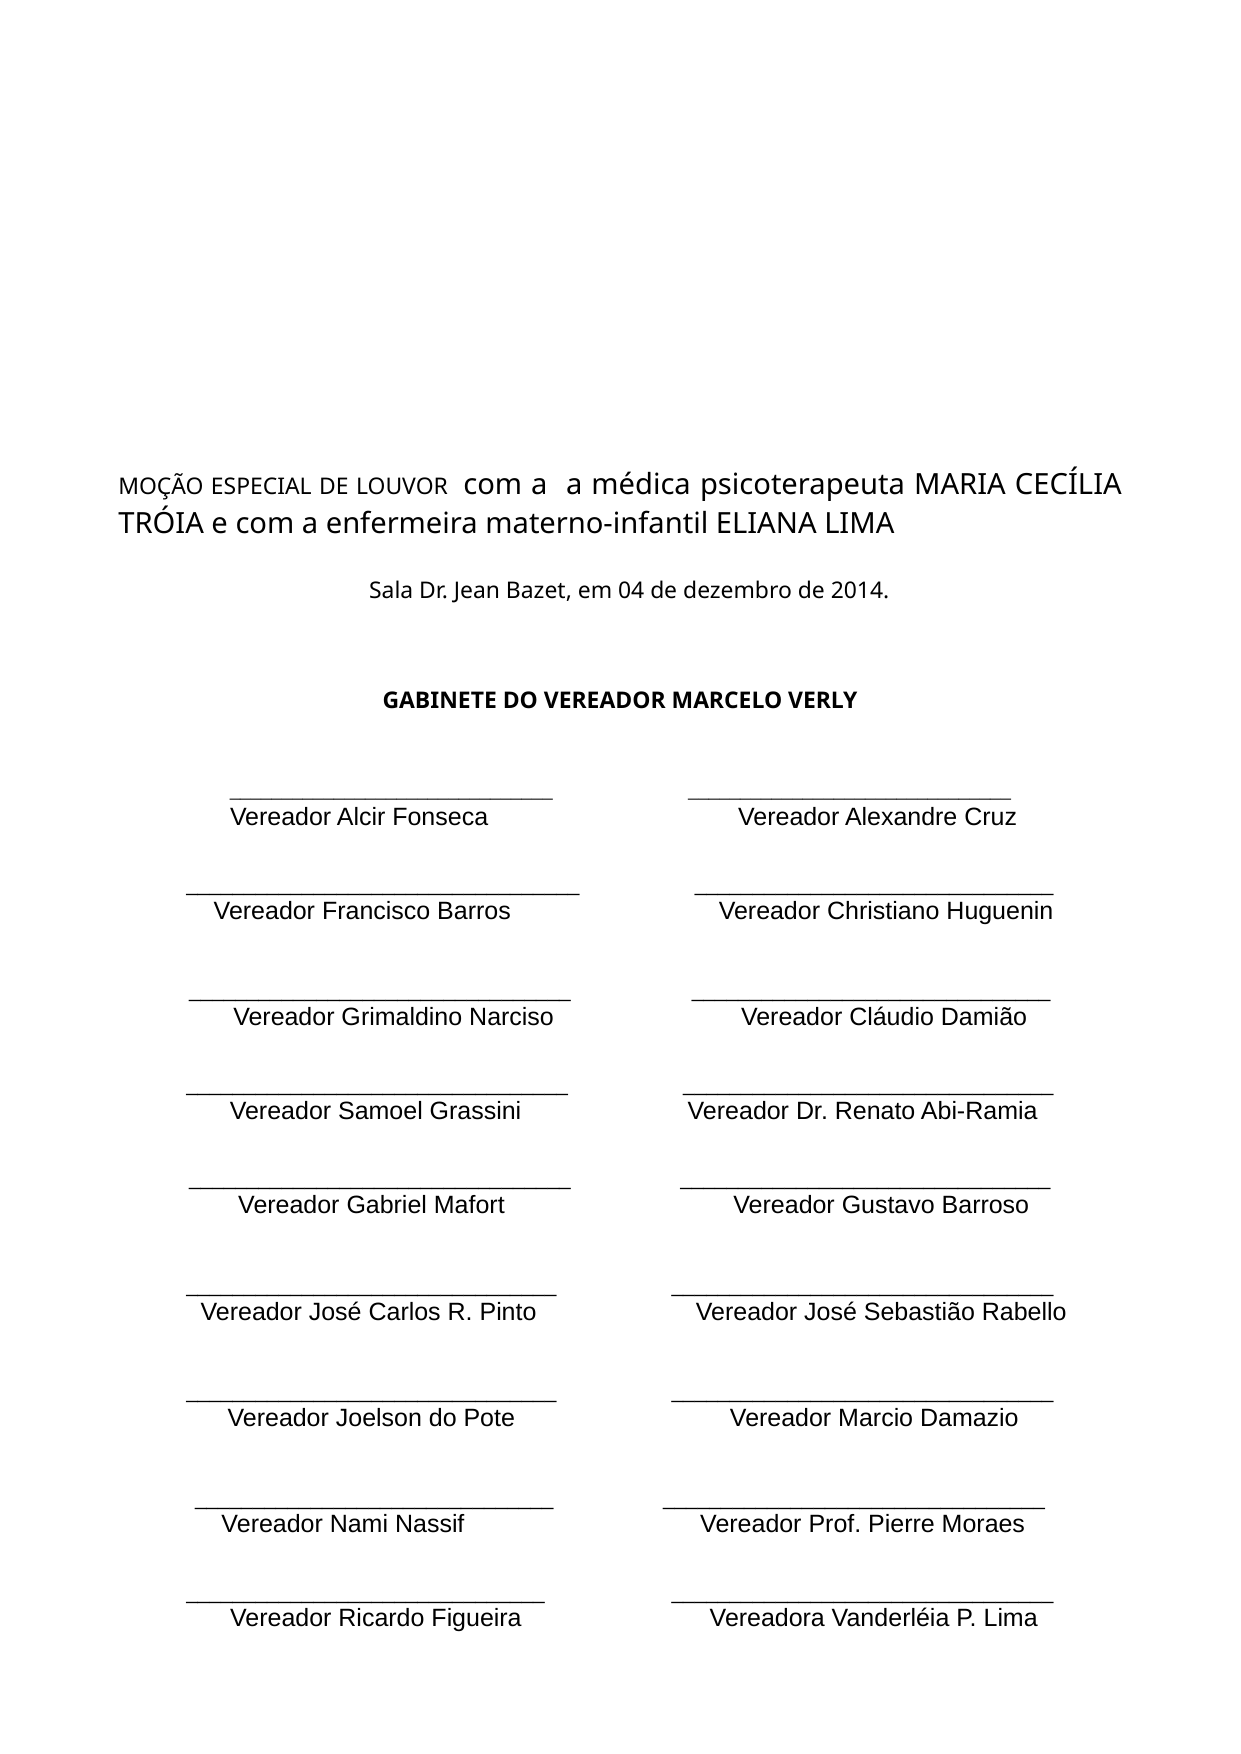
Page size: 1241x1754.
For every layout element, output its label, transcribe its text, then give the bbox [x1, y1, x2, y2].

text __________________________________ _______________________________ [118, 872, 1122, 896]
text Vereador Gabriel Mafort Vereador Gustavo Barroso [118, 1190, 1122, 1219]
text _________________________________ ________________________________ [118, 1072, 1122, 1096]
text Vereador Alcir Fonseca Vereador Alexandre Cruz [118, 802, 1122, 831]
text Sala Dr. Jean Bazet, em 04 de dezembro de 2014. [118, 574, 1122, 605]
text Vereador Samoel Grassini Vereador Dr. Renato Abi-Ramia [118, 1096, 1122, 1125]
text Vereador Joelson do Pote Vereador Marcio Damazio [118, 1403, 1122, 1432]
text Vereador Ricardo Figueira Vereadora Vanderléia P. Lima [118, 1603, 1122, 1632]
text GABINETE DO VEREADOR MARCELO VERLY [118, 684, 1122, 715]
text ________________________________ _________________________________ [118, 1273, 1122, 1297]
text _______________________________ _______________________________ [118, 778, 1122, 802]
text Vereador Grimaldino Narciso Vereador Cláudio Damião [118, 1002, 1122, 1031]
text _________________________________ _______________________________ [118, 978, 1122, 1002]
text _______________________________ _________________________________ [118, 1486, 1122, 1509]
text Vereador Nami Nassif Vereador Prof. Pierre Moraes [118, 1509, 1122, 1538]
text _______________________________ _________________________________ [118, 1579, 1122, 1603]
text Vereador Francisco Barros Vereador Christiano Huguenin [118, 896, 1122, 924]
text _________________________________ ________________________________ [118, 1166, 1122, 1190]
text MOÇÃO ESPECIAL DE LOUVOR com a a médica psicoterapeuta MARIA CECÍLIA TRÓIA e com a enfermeira materno-infantil ELIANA LIMA [118, 463, 1122, 542]
text ________________________________ _________________________________ [118, 1379, 1122, 1403]
text Vereador José Carlos R. Pinto Vereador José Sebastião Rabello [118, 1297, 1122, 1325]
